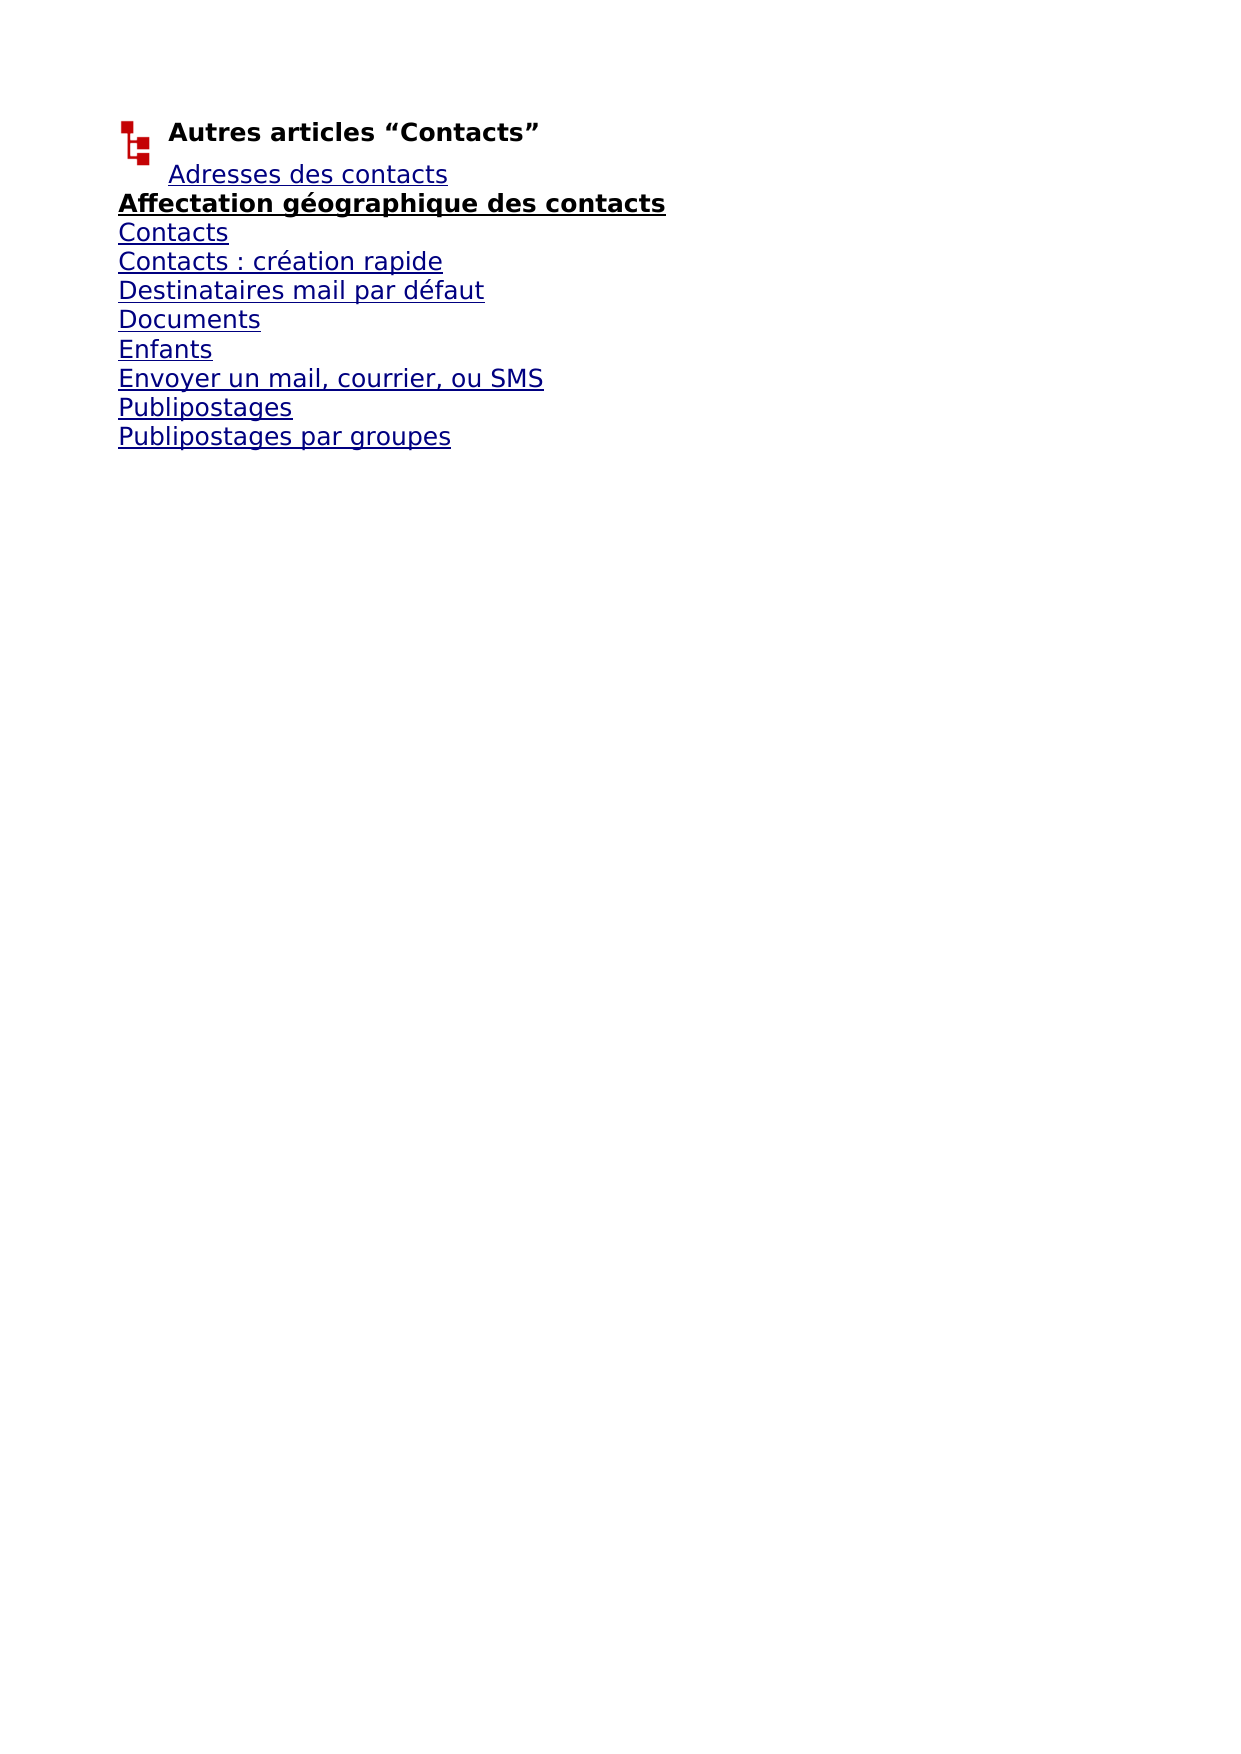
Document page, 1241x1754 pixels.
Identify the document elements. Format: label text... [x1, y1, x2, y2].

text Adresses des contacts Affectation géographique des contacts Contacts Contacts : création rapide Destinataires mail par défaut Documents Enfants Envoyer un mail, courrier, ou SMS Publipostages Publipostages par groupes [118, 160, 1122, 481]
text Autres articles “Contacts” [169, 118, 1122, 147]
picture [118, 118, 169, 169]
